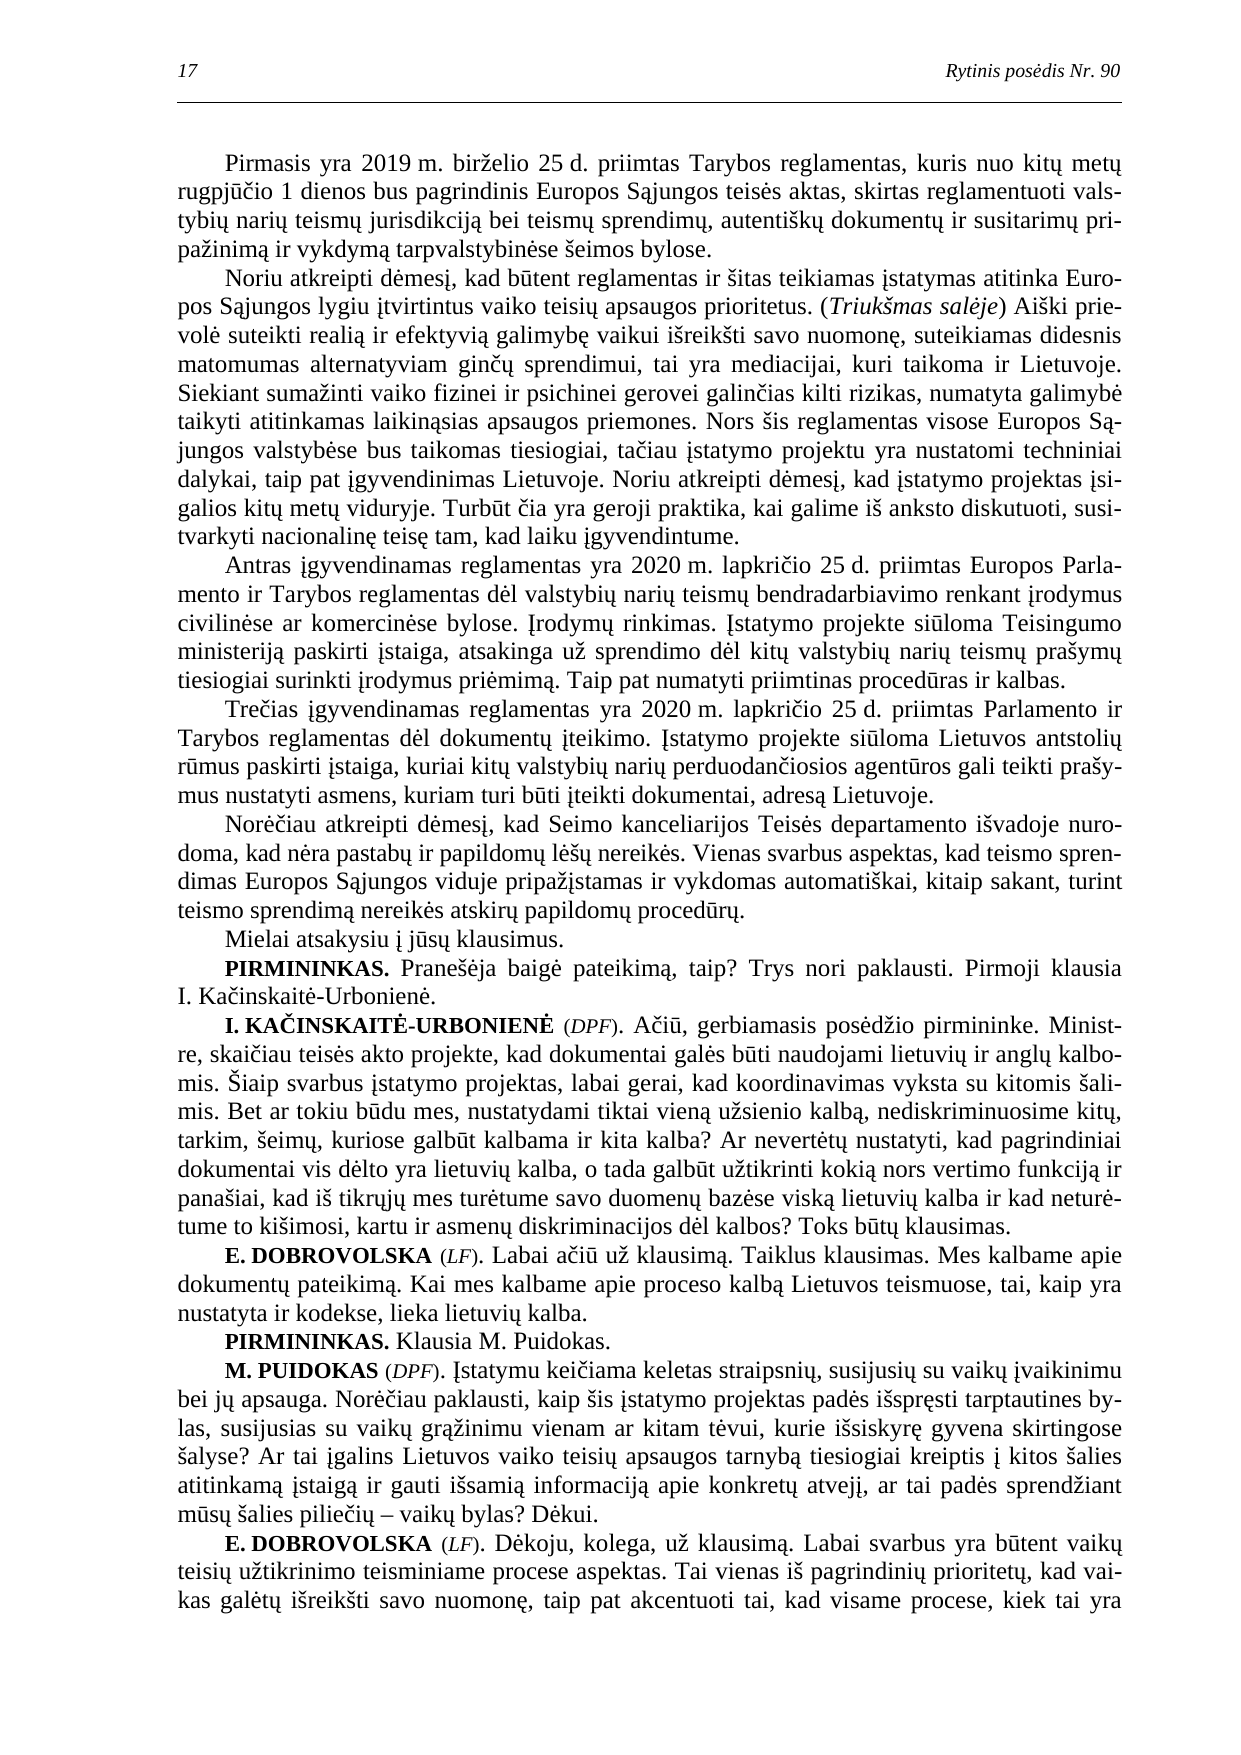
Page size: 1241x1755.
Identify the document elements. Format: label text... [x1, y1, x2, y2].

text E. DOBROVOLSKA (LF). La­bai ačiū už klau­si­mą. Taik­lus klau­si­mas. Mes kal­ba­me apie do­ku­men­tų pa­tei­ki­mą. Kai mes kal­ba­me apie pro­ce­so kal­bą Lie­tu­vos teis­muo­se, tai, kaip yra nu­sta­ty­ta ir ko­dek­se, lie­ka lie­tu­vių kal­ba. [177, 1240, 1122, 1326]
text No­rė­čiau at­kreip­ti dė­me­sį, kad Sei­mo kan­ce­lia­ri­jos Tei­sės de­par­ta­men­to iš­va­do­je nu­ro­do­ma, kad nė­ra pa­sta­bų ir pa­pil­do­mų lė­šų ne­rei­kės. Vie­nas svar­bus as­pek­tas, kad teis­mo spren­di­mas Eu­ro­pos Są­jun­gos vi­du­je pri­pa­žįs­ta­mas ir vyk­do­mas au­to­ma­tiš­kai, ki­taip sa­kant, tu­rint teis­mo spren­di­mą ne­rei­kės at­ski­rų pa­pil­do­mų pro­ce­dū­rų. [177, 809, 1122, 924]
text E. DOBROVOLSKA (LF). Dė­ko­ju, ko­le­ga, už klau­si­mą. La­bai svar­bus yra bū­tent vai­kų tei­sių už­tik­ri­ni­mo teis­mi­nia­me pro­ce­se as­pek­tas. Tai vie­nas iš pa­grin­di­nių pri­ori­te­tų, kad vai­kas ga­lė­tų iš­reikš­ti sa­vo nuo­mo­nę, taip pat ak­cen­tuo­ti tai, kad vi­sa­me pro­ce­se, kiek tai yra [177, 1528, 1122, 1614]
text Mie­lai at­sa­ky­siu į jū­sų klau­si­mus. [177, 924, 1122, 953]
text M. PUIDOKAS (DPF). Įsta­ty­mu kei­čia­ma ke­le­tas straips­nių, su­si­ju­sių su vai­kų įvai­ki­ni­mu bei jų ap­sau­ga. No­rė­čiau pa­klaus­ti, kaip šis įsta­ty­mo pro­jek­tas pa­dės iš­spręs­ti tarp­tau­ti­nes by­las, su­si­ju­sias su vai­kų grą­ži­ni­mu vie­nam ar ki­tam tė­vui, ku­rie iš­si­sky­rę gy­ve­na skir­tin­go­se ša­ly­se? Ar tai įga­lins Lie­tu­vos vai­ko tei­sių ap­sau­gos tar­ny­bą tie­sio­giai kreip­tis į ki­tos ša­lies ati­tin­ka­mą įstai­gą ir gau­ti iš­sa­mią in­for­ma­ci­ją apie kon­kre­tų at­ve­jį, ar tai pa­dės spren­džiant mū­sų ša­lies pi­lie­čių – vai­kų by­las? Dė­kui. [177, 1355, 1122, 1528]
text Ant­ras įgy­ven­di­na­mas reg­la­men­tas yra 2020 m. lap­kri­čio 25 d. pri­im­tas Eu­ro­pos Par­la­men­to ir Ta­ry­bos reg­la­men­tas dėl vals­ty­bių na­rių teis­mų ben­dra­dar­bia­vi­mo ren­kant įro­dy­mus ci­vi­li­nė­se ar ko­mer­ci­nė­se by­lo­se. Įro­dy­mų rin­ki­mas. Įsta­ty­mo pro­jek­te siū­lo­ma Tei­sin­gu­mo mi­nis­te­ri­ją pa­skir­ti įstai­ga, at­sa­kin­ga už spren­di­mo dėl ki­tų vals­ty­bių na­rių teis­mų pra­šy­mų tie­sio­giai su­rink­ti įro­dy­mus pri­ėmi­mą. Taip pat nu­ma­ty­ti pri­im­ti­nas pro­ce­dū­ras ir kal­bas. [177, 550, 1122, 694]
text PIRMININKAS. Pra­ne­šė­ja bai­gė pa­tei­ki­mą, taip? Trys no­ri pa­klaus­ti. Pir­mo­ji klau­sia I. Ka­čins­kai­tė-Ur­bo­nie­nė. [177, 953, 1122, 1010]
text Pir­ma­sis yra 2019 m. bir­že­lio 25 d. pri­im­tas Ta­ry­bos reg­la­men­tas, ku­ris nuo ki­tų me­tų rug­pjū­čio 1 die­nos bus pa­grin­di­nis Eu­ro­pos Są­jun­gos tei­sės ak­tas, skir­tas reg­la­men­tuo­ti vals­ty­bių na­rių teis­mų ju­ris­dik­ci­ją bei teis­mų spren­di­mų, au­ten­tiš­kų do­ku­men­tų ir su­si­ta­ri­mų pri­pa­ži­ni­mą ir vyk­dy­mą tarp­vals­ty­bi­nė­se šei­mos by­lo­se. [177, 148, 1122, 263]
text No­riu at­kreip­ti dė­me­sį, kad bū­tent reg­la­men­tas ir ši­tas tei­kia­mas įsta­ty­mas ati­tin­ka Eu­ro­pos Są­jun­gos ly­giu įtvir­tin­tus vai­ko tei­sių ap­sau­gos pri­ori­te­tus. (Triukš­mas sa­lė­je) Aiš­ki prie­vo­lė su­teik­ti re­a­lią ir efek­ty­vią ga­li­my­bę vai­kui iš­reikš­ti sa­vo nuo­mo­nę, su­tei­kia­mas di­des­nis ma­to­mu­mas al­ter­na­ty­viam gin­čų spren­di­mui, tai yra me­dia­ci­jai, ku­ri tai­ko­ma ir Lie­tu­vo­je. Sie­kiant su­ma­žin­ti vai­ko fi­zi­nei ir psi­chi­nei ge­ro­vei ga­lin­čias kil­ti ri­zi­kas, nu­ma­ty­ta ga­li­my­bė tai­ky­ti ati­tin­ka­mas lai­ki­ną­sias ap­sau­gos prie­mo­nes. Nors šis reg­la­men­tas vi­so­se Eu­ro­pos Są­jun­gos vals­ty­bė­se bus tai­ko­mas tie­sio­giai, ta­čiau įsta­ty­mo pro­jek­tu yra nu­sta­to­mi tech­ni­niai da­ly­kai, taip pat įgy­ven­di­ni­mas Lie­tu­vo­je. No­riu at­kreip­ti dė­me­sį, kad įsta­ty­mo pro­jek­tas įsi­ga­lios ki­tų me­tų vi­du­ry­je. Tur­būt čia yra ge­ro­ji prak­ti­ka, kai ga­li­me iš anks­to dis­ku­tuo­ti, su­si­tvar­ky­ti na­cio­na­li­nę tei­sę tam, kad lai­ku įgy­ven­din­tu­me. [177, 263, 1122, 550]
text PIRMININKAS. Klau­sia M. Pui­do­kas. [177, 1326, 1122, 1355]
text I. KAČINSKAITĖ-URBONIENĖ (DPF). Ačiū, ger­bia­ma­sis po­sė­džio pir­mi­nin­ke. Mi­nist­re, skai­čiau tei­sės ak­to pro­jek­te, kad do­ku­men­tai ga­lės bū­ti nau­do­ja­mi lie­tu­vių ir an­glų kal­bo­mis. Šiaip svar­bus įsta­ty­mo pro­jek­tas, la­bai ge­rai, kad ko­or­di­na­vi­mas vyks­ta su ki­to­mis ša­li­mis. Bet ar to­kiu bū­du mes, nu­sta­ty­da­mi tik­tai vie­ną už­sie­nio kal­bą, ne­disk­ri­mi­nuo­si­me ki­tų, tar­kim, šei­mų, ku­rio­se gal­būt kal­ba­ma ir ki­ta kal­ba? Ar ne­ver­tė­tų nu­sta­ty­ti, kad pa­grin­di­niai do­ku­men­tai vis dėl­to yra lie­tu­vių kal­ba, o ta­da gal­būt už­tik­rin­ti ko­kią nors ver­ti­mo funk­ci­ją ir pa­na­šiai, kad iš tik­rų­jų mes tu­rė­tu­me sa­vo duo­me­nų ba­zė­se vis­ką lie­tu­vių kal­ba ir kad ne­tu­rė­tu­me to ki­ši­mo­si, kar­tu ir as­me­nų dis­kri­mi­na­ci­jos dėl kal­bos? Toks bū­tų klau­si­mas. [177, 1010, 1122, 1240]
text Tre­čias įgy­ven­di­na­mas reg­la­men­tas yra 2020 m. lap­kri­čio 25 d. pri­im­tas Par­la­men­to ir Ta­ry­bos reg­la­men­tas dėl do­ku­men­tų įtei­ki­mo. Įsta­ty­mo pro­jek­te siū­lo­ma Lie­tu­vos ant­sto­lių rū­mus pa­skir­ti įstai­ga, ku­riai ki­tų vals­ty­bių na­rių per­duo­dan­čio­sios agen­tū­ros ga­li teik­ti pra­šy­mus nu­sta­ty­ti as­mens, ku­riam tu­ri bū­ti įteik­ti do­ku­men­tai, ad­re­są Lie­tu­vo­je. [177, 694, 1122, 809]
